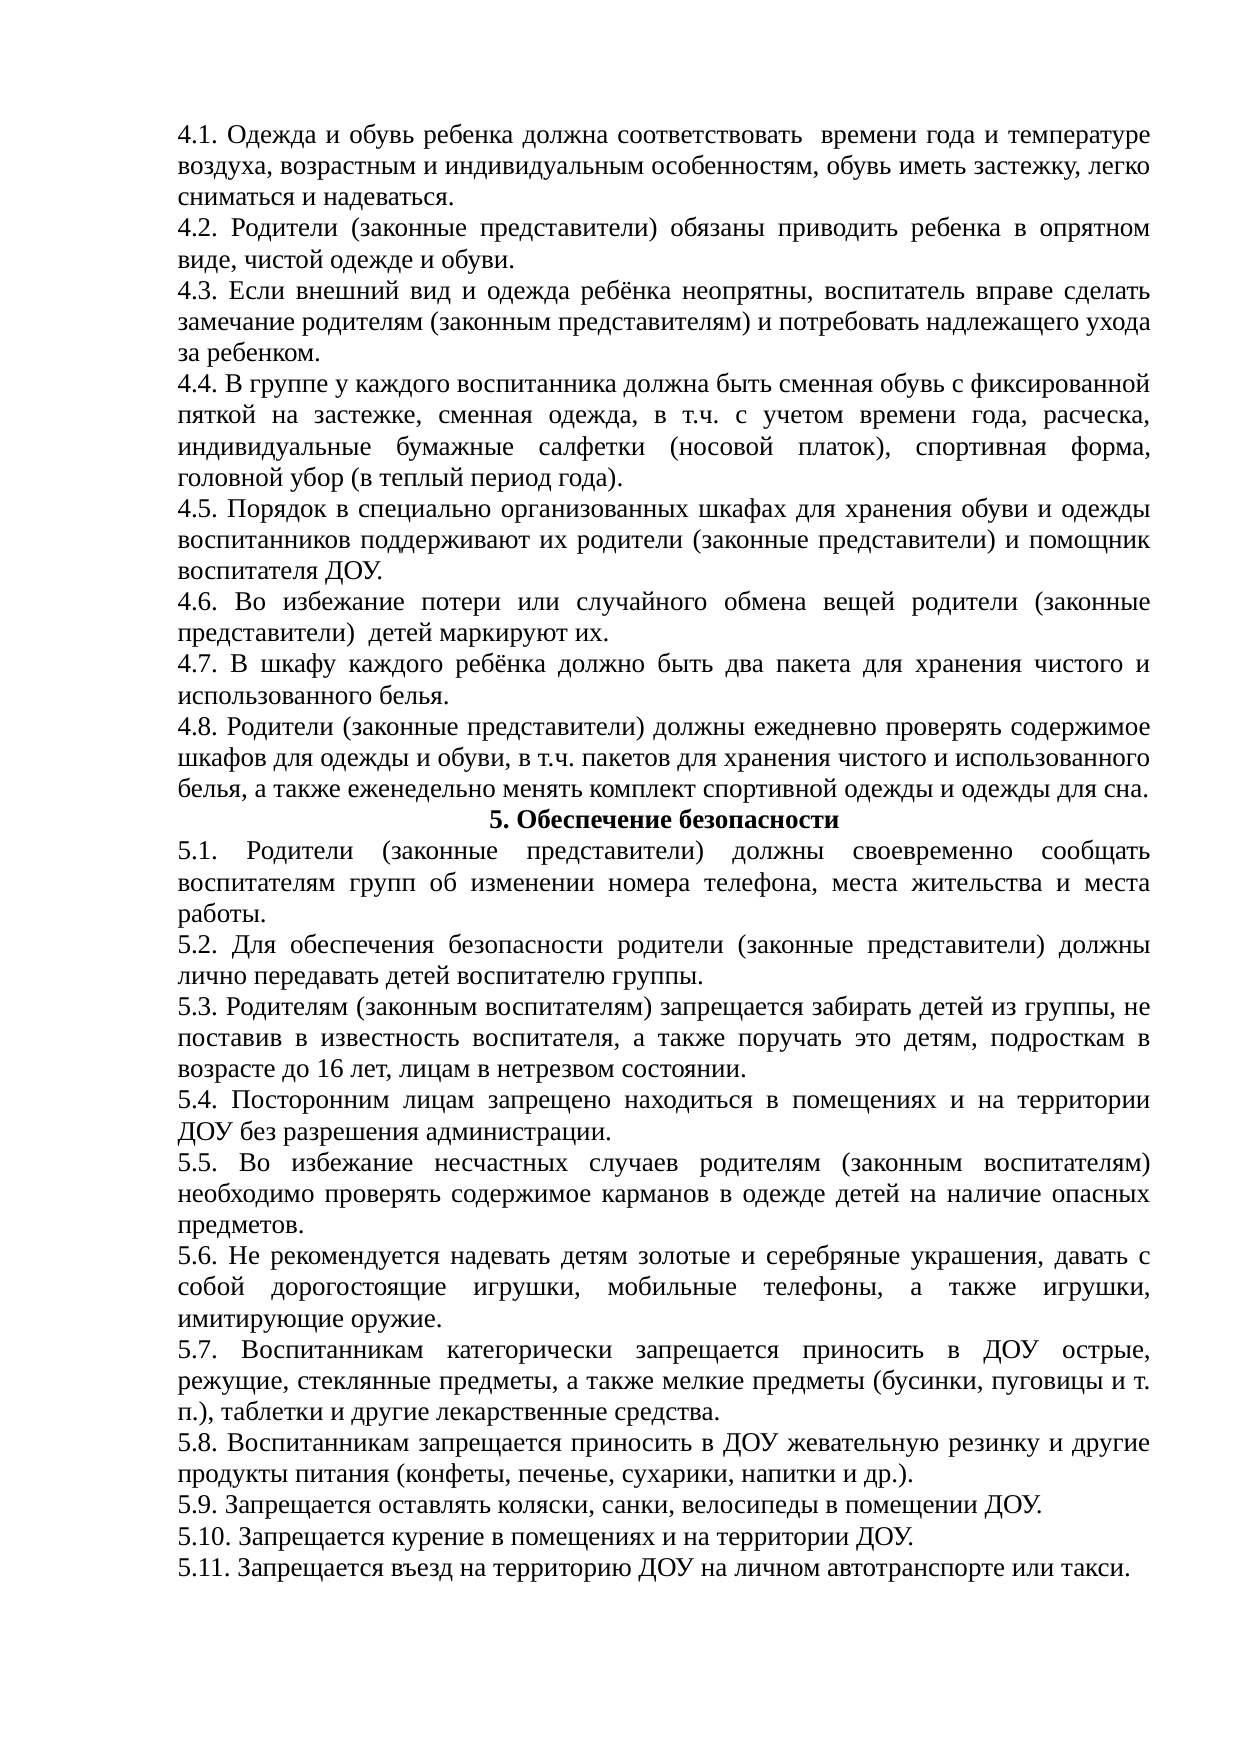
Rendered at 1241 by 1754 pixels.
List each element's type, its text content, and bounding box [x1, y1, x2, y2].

text 5.1. Родители (законные представители) должны своевременно сообщать воспитателям групп об изменении номера телефона, места жительства и места работы. [177, 834, 1152, 928]
text 4.3. Если внешний вид и одежда ребёнка неопрятны, воспитатель вправе сделать замечание родителям (законным представителям) и потребовать надлежащего ухода за ребенком. [177, 274, 1152, 367]
text 4.8. Родители (законные представители) должны ежедневно проверять содержимое шкафов для одежды и обуви, в т.ч. пакетов для хранения чистого и использованного белья, а также еженедельно менять комплект спортивной одежды и одежды для сна. [177, 710, 1152, 803]
text 5.5. Во избежание несчастных случаев родителям (законным воспитателям) необходимо проверять содержимое карманов в одежде детей на наличие опасных предметов. [177, 1146, 1152, 1239]
text 5.11. Запрещается въезд на территорию ДОУ на личном автотранспорте или такси. [177, 1551, 1152, 1582]
text 4.1. Одежда и обувь ребенка должна соответствовать времени года и температуре воздуха, возрастным и индивидуальным особенностям, обувь иметь застежку, легко сниматься и надеваться. [177, 118, 1152, 212]
text 4.5. Порядок в специально организованных шкафах для хранения обуви и одежды воспитанников поддерживают их родители (законные представители) и помощник воспитателя ДОУ. [177, 492, 1152, 585]
text 4.2. Родители (законные представители) обязаны приводить ребенка в опрятном виде, чистой одежде и обуви. [177, 212, 1152, 274]
text 5. Обеспечение безопасности [177, 803, 1152, 834]
text 5.7. Воспитанникам категорически запрещается приносить в ДОУ острые, режущие, стеклянные предметы, а также мелкие предметы (бусинки, пуговицы и т. п.), таблетки и другие лекарственные средства. [177, 1333, 1152, 1426]
text 5.2. Для обеспечения безопасности родители (законные представители) должны лично передавать детей воспитателю группы. [177, 928, 1152, 990]
text 5.10. Запрещается курение в помещениях и на территории ДОУ. [177, 1520, 1152, 1551]
text 5.8. Воспитанникам запрещается приносить в ДОУ жевательную резинку и другие продукты питания (конфеты, печенье, сухарики, напитки и др.). [177, 1426, 1152, 1488]
text 5.6. Не рекомендуется надевать детям золотые и серебряные украшения, давать с собой дорогостоящие игрушки, мобильные телефоны, а также игрушки, имитирующие оружие. [177, 1239, 1152, 1333]
text 4.7. В шкафу каждого ребёнка должно быть два пакета для хранения чистого и использованного белья. [177, 648, 1152, 710]
text 5.9. Запрещается оставлять коляски, санки, велосипеды в помещении ДОУ. [177, 1488, 1152, 1520]
text 4.4. В группе у каждого воспитанника должна быть сменная обувь с фиксированной пяткой на застежке, сменная одежда, в т.ч. с учетом времени года, расческа, индивидуальные бумажные салфетки (носовой платок), спортивная форма, головной убор (в теплый период года). [177, 367, 1152, 492]
text 5.4. Посторонним лицам запрещено находиться в помещениях и на территории ДОУ без разрешения администрации. [177, 1084, 1152, 1146]
text 5.3. Родителям (законным воспитателям) запрещается забирать детей из группы, не поставив в известность воспитателя, а также поручать это детям, подросткам в возрасте до 16 лет, лицам в нетрезвом состоянии. [177, 990, 1152, 1084]
text 4.6. Во избежание потери или случайного обмена вещей родители (законные представители) детей маркируют их. [177, 585, 1152, 648]
